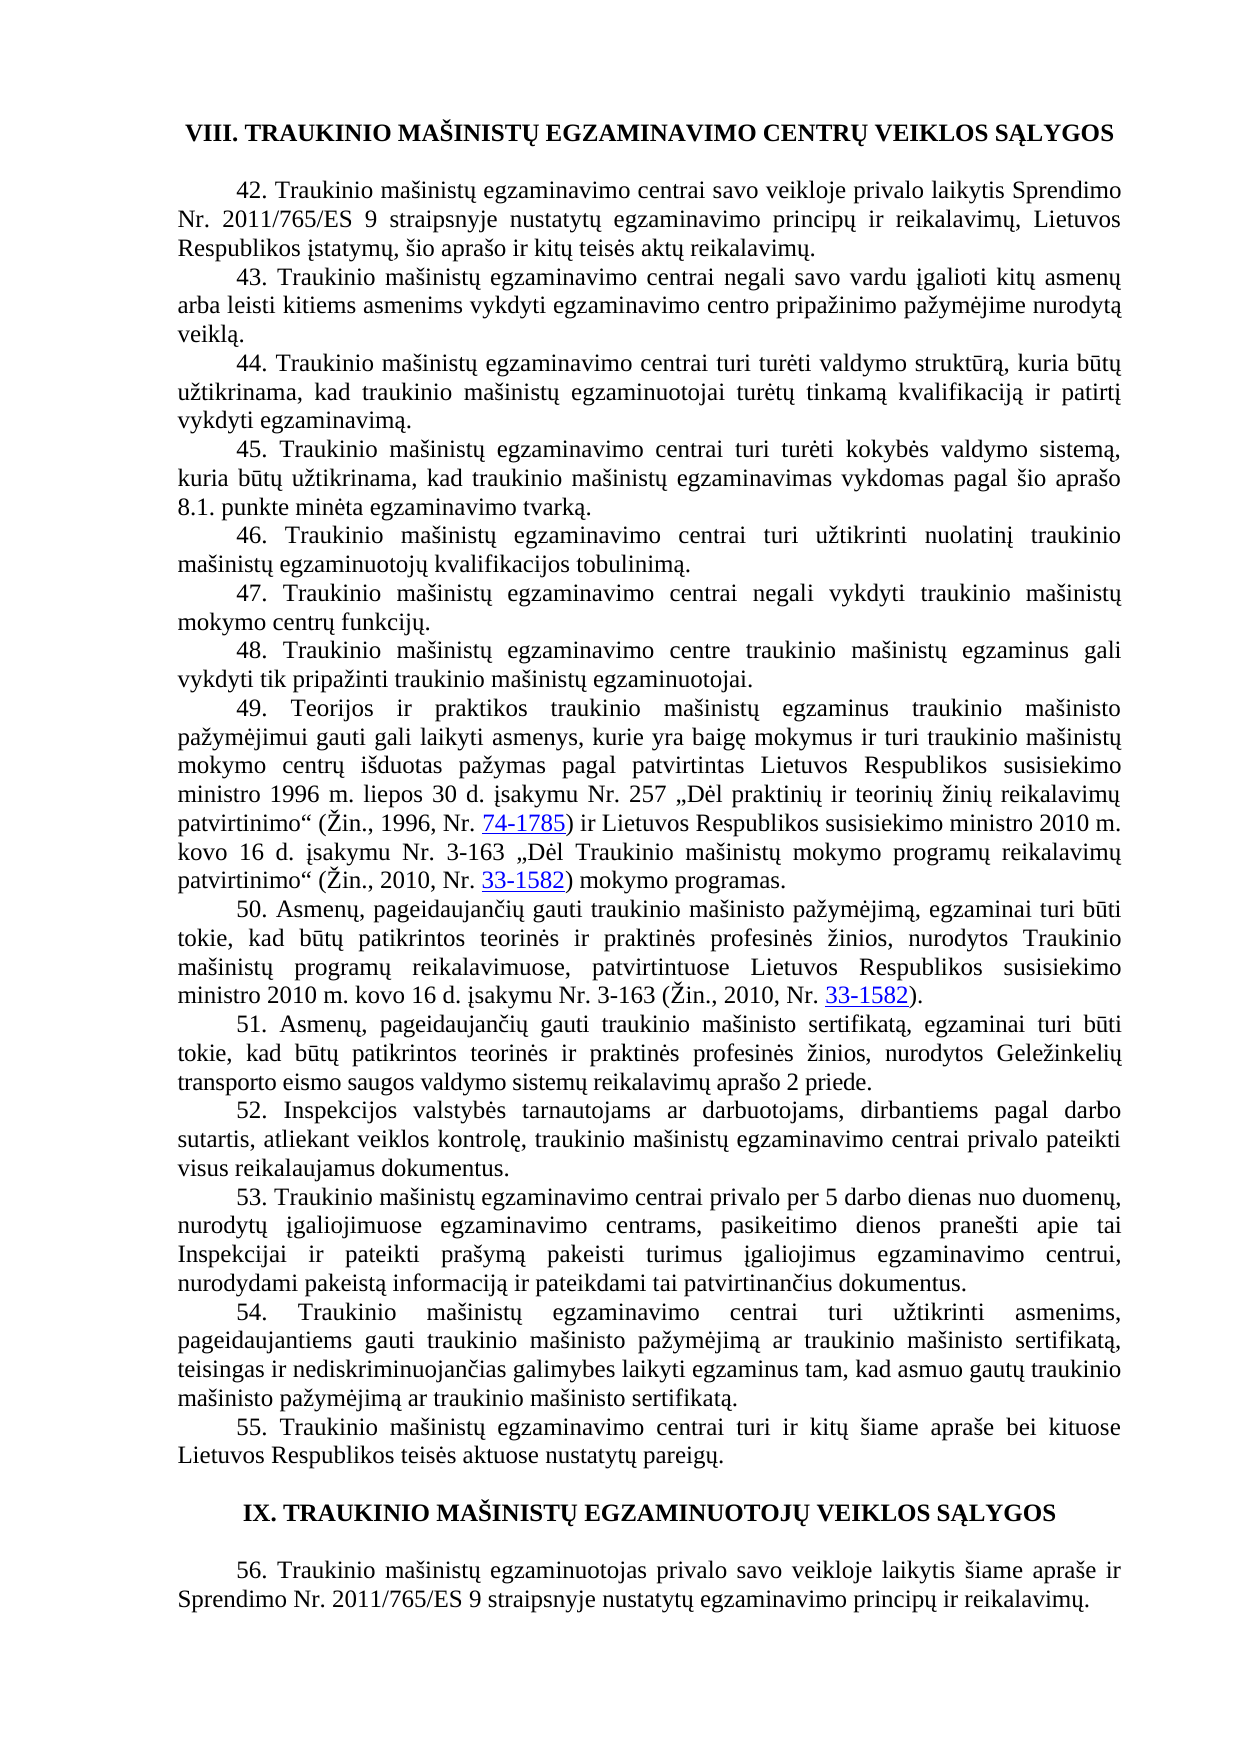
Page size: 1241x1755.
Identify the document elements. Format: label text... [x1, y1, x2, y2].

text IX. TRAUKINIO MAŠINISTŲ EGZAMINUOTOJŲ VEIKLOS SĄLYGOS [177, 1498, 1122, 1527]
text VIII. TRAUKINIO MAŠINISTŲ EGZAMINAVIMO CENTRŲ VEIKLOS SĄLYGOS [177, 118, 1122, 147]
text 53. Traukinio mašinistų egzaminavimo centrai privalo per 5 darbo dienas nuo duomenų, nurodytų įgaliojimuose egzaminavimo centrams, pasikeitimo dienos pranešti apie tai Inspekcijai ir pateikti prašymą pakeisti turimus įgaliojimus egzaminavimo centrui, nurodydami pakeistą informaciją ir pateikdami tai patvirtinančius dokumentus. [177, 1182, 1122, 1297]
text 44. Traukinio mašinistų egzaminavimo centrai turi turėti valdymo struktūrą, kuria būtų užtikrinama, kad traukinio mašinistų egzaminuotojai turėtų tinkamą kvalifikaciją ir patirtį vykdyti egzaminavimą. [177, 348, 1122, 434]
text 42. Traukinio mašinistų egzaminavimo centrai savo veikloje privalo laikytis Sprendimo Nr. 2011/765/ES 9 straipsnyje nustatytų egzaminavimo principų ir reikalavimų, Lietuvos Respublikos įstatymų, šio aprašo ir kitų teisės aktų reikalavimų. [177, 176, 1122, 262]
text 47. Traukinio mašinistų egzaminavimo centrai negali vykdyti traukinio mašinistų mokymo centrų funkcijų. [177, 578, 1122, 636]
text 51. Asmenų, pageidaujančių gauti traukinio mašinisto sertifikatą, egzaminai turi būti tokie, kad būtų patikrintos teorinės ir praktinės profesinės žinios, nurodytos Geležinkelių transporto eismo saugos valdymo sistemų reikalavimų aprašo 2 priede. [177, 1009, 1122, 1096]
text 46. Traukinio mašinistų egzaminavimo centrai turi užtikrinti nuolatinį traukinio mašinistų egzaminuotojų kvalifikacijos tobulinimą. [177, 521, 1122, 578]
text 56. Traukinio mašinistų egzaminuotojas privalo savo veikloje laikytis šiame apraše ir Sprendimo Nr. 2011/765/ES 9 straipsnyje nustatytų egzaminavimo principų ir reikalavimų. [177, 1556, 1122, 1613]
text 48. Traukinio mašinistų egzaminavimo centre traukinio mašinistų egzaminus gali vykdyti tik pripažinti traukinio mašinistų egzaminuotojai. [177, 636, 1122, 693]
text 49. Teorijos ir praktikos traukinio mašinistų egzaminus traukinio mašinisto pažymėjimui gauti gali laikyti asmenys, kurie yra baigę mokymus ir turi traukinio mašinistų mokymo centrų išduotas pažymas pagal patvirtintas Lietuvos Respublikos susisiekimo ministro 1996 m. liepos 30 d. įsakymu Nr. 257 „Dėl praktinių ir teorinių žinių reikalavimų patvirtinimo“ (Žin., 1996, Nr. 74-1785) ir Lietuvos Respublikos susisiekimo ministro 2010 m. kovo 16 d. įsakymu Nr. 3-163 „Dėl Traukinio mašinistų mokymo programų reikalavimų patvirtinimo“ (Žin., 2010, Nr. 33-1582) mokymo programas. [177, 693, 1122, 894]
text 43. Traukinio mašinistų egzaminavimo centrai negali savo vardu įgalioti kitų asmenų arba leisti kitiems asmenims vykdyti egzaminavimo centro pripažinimo pažymėjime nurodytą veiklą. [177, 262, 1122, 348]
text 50. Asmenų, pageidaujančių gauti traukinio mašinisto pažymėjimą, egzaminai turi būti tokie, kad būtų patikrintos teorinės ir praktinės profesinės žinios, nurodytos Traukinio mašinistų programų reikalavimuose, patvirtintuose Lietuvos Respublikos susisiekimo ministro 2010 m. kovo 16 d. įsakymu Nr. 3-163 (Žin., 2010, Nr. 33-1582). [177, 894, 1122, 1009]
text 55. Traukinio mašinistų egzaminavimo centrai turi ir kitų šiame apraše bei kituose Lietuvos Respublikos teisės aktuose nustatytų pareigų. [177, 1412, 1122, 1469]
text 52. Inspekcijos valstybės tarnautojams ar darbuotojams, dirbantiems pagal darbo sutartis, atliekant veiklos kontrolę, traukinio mašinistų egzaminavimo centrai privalo pateikti visus reikalaujamus dokumentus. [177, 1096, 1122, 1182]
text 45. Traukinio mašinistų egzaminavimo centrai turi turėti kokybės valdymo sistemą, kuria būtų užtikrinama, kad traukinio mašinistų egzaminavimas vykdomas pagal šio aprašo 8.1. punkte minėta egzaminavimo tvarką. [177, 434, 1122, 521]
text 54. Traukinio mašinistų egzaminavimo centrai turi užtikrinti asmenims, pageidaujantiems gauti traukinio mašinisto pažymėjimą ar traukinio mašinisto sertifikatą, teisingas ir nediskriminuojančias galimybes laikyti egzaminus tam, kad asmuo gautų traukinio mašinisto pažymėjimą ar traukinio mašinisto sertifikatą. [177, 1297, 1122, 1412]
